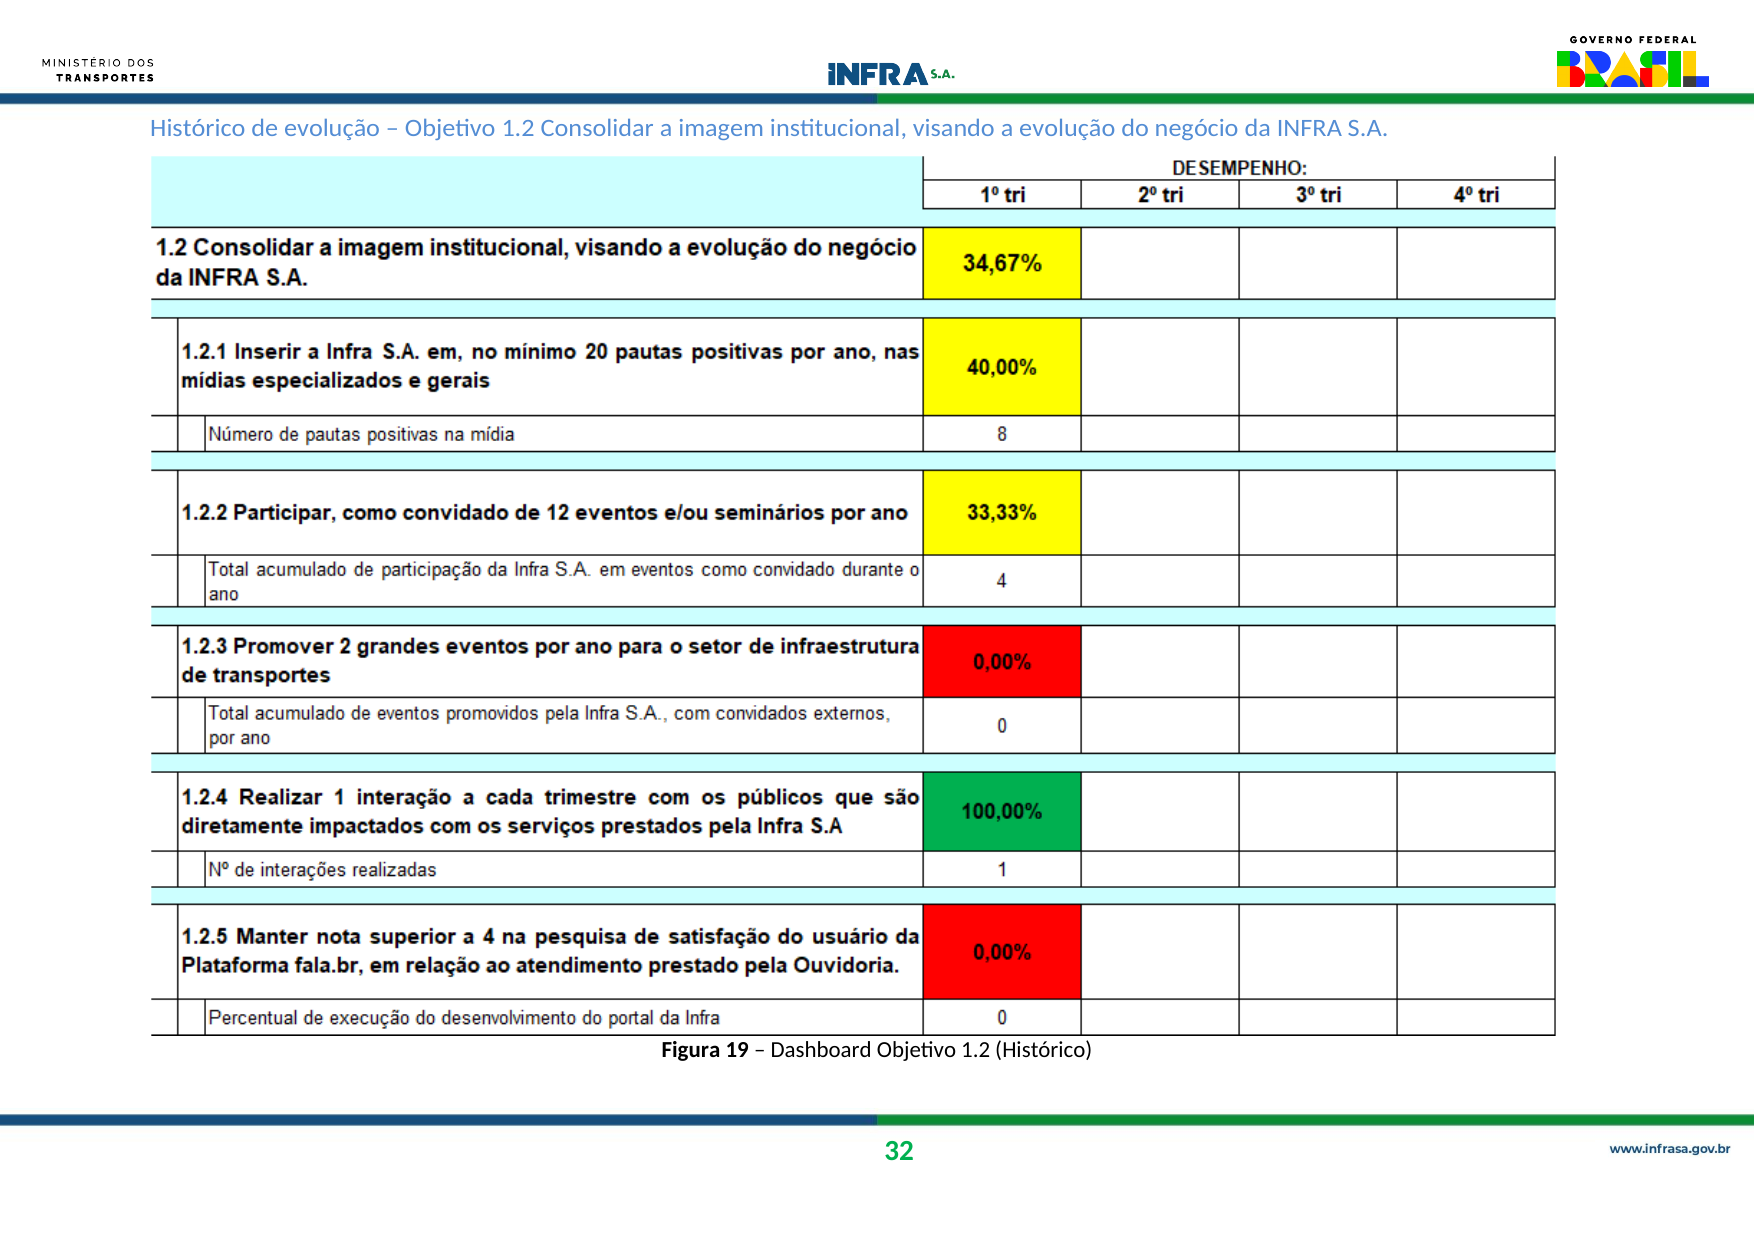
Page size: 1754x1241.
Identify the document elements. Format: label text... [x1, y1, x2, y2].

text Figura 19 – Dashboard Objetivo 1.2 (Histórico) [150, 1035, 1604, 1063]
subtitle Histórico de evolução – Objetivo 1.2 Consolidar a imagem institucional, visando a evolução do negócio da INFRA S.A. [150, 120, 1473, 143]
